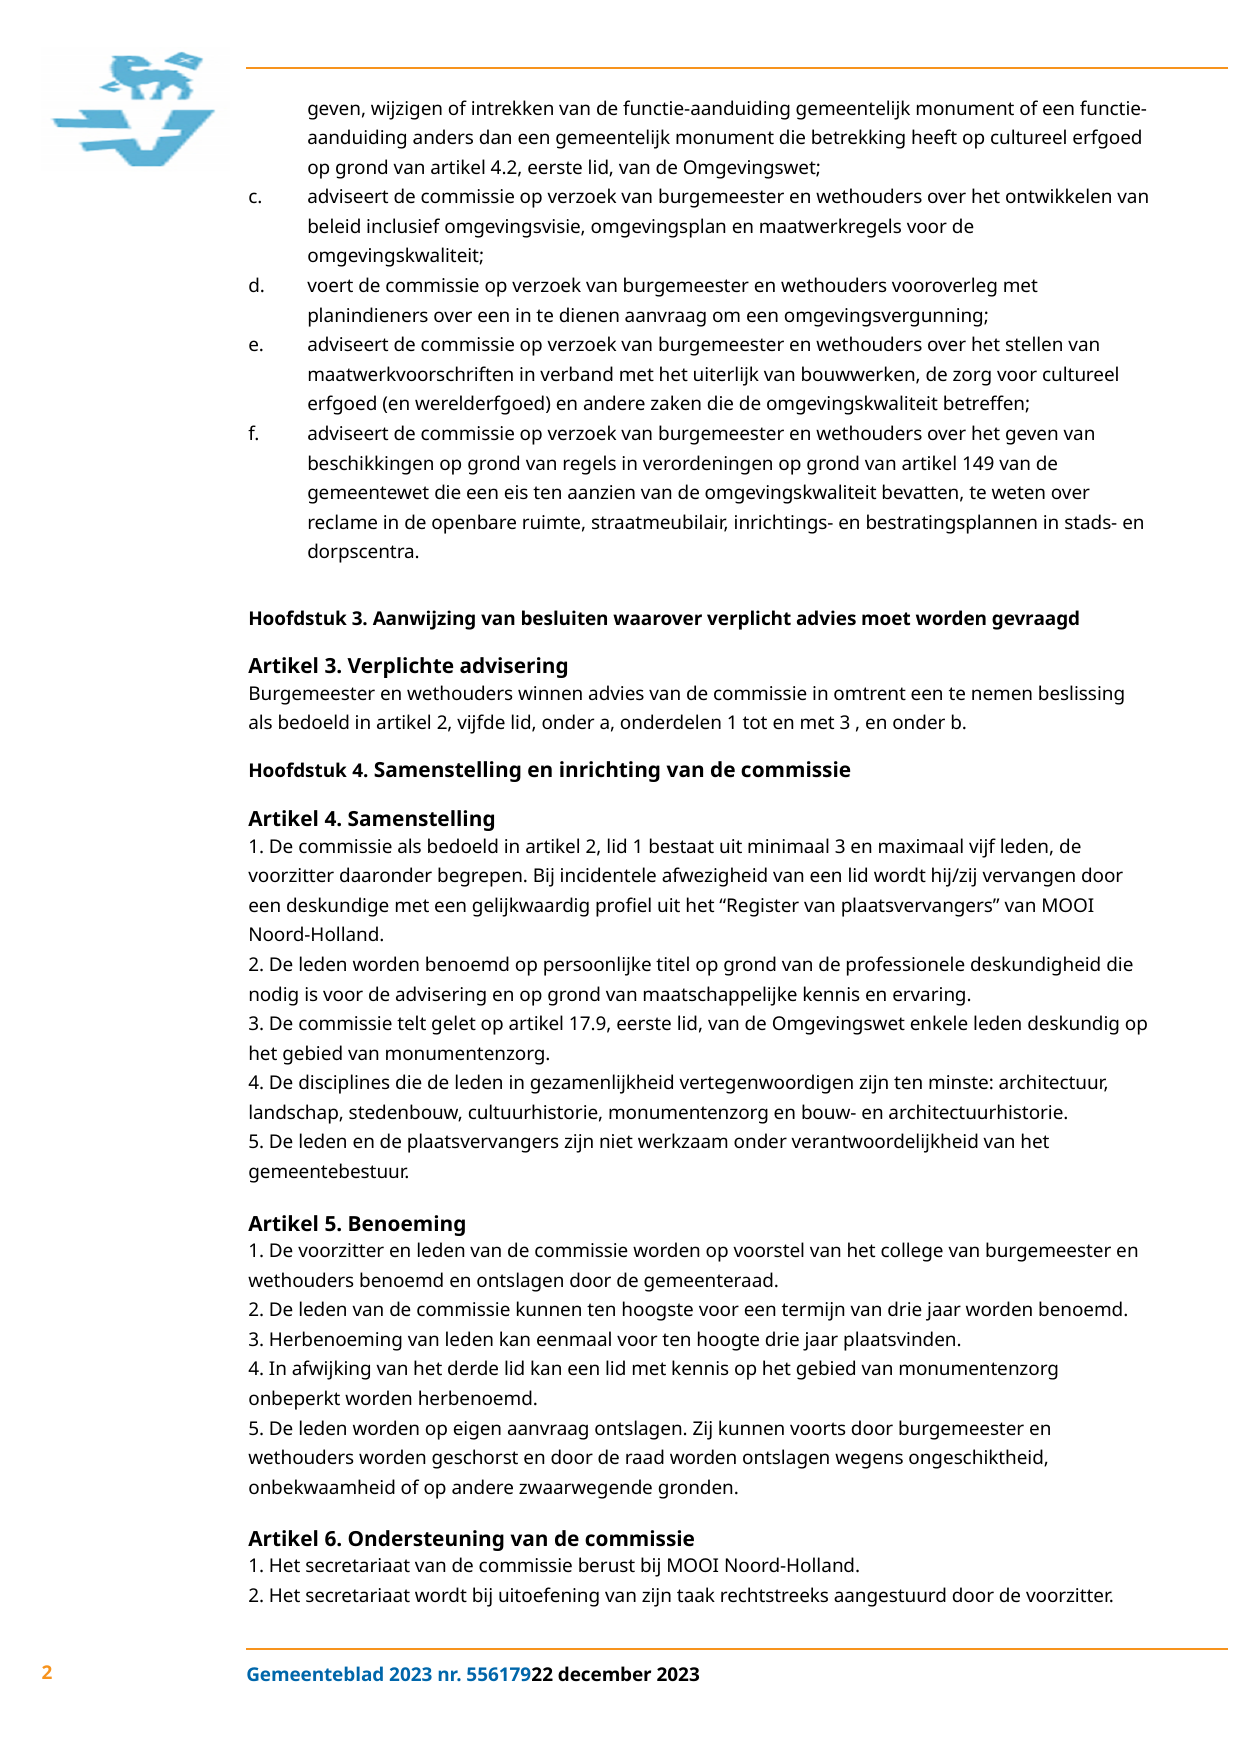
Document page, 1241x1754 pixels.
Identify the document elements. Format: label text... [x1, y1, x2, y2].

text Hoofdstuk 3. Aanwijzing van besluiten waarover verplicht advies moet worden gevraagd [248, 605, 1152, 631]
text Artikel 4. Samenstelling [248, 804, 1152, 833]
text 2. De leden worden benoemd op persoonlijke titel op grond van de professionele deskundigheid die nodig is voor de advisering en op grond van maatschappelijke kennis en ervaring. [248, 951, 1152, 1007]
text Burgemeester en wethouders winnen advies van de commissie in omtrent een te nemen beslissing als bedoeld in artikel 2, vijfde lid, onder a, onderdelen 1 tot en met 3 , en onder b. [248, 680, 1152, 735]
text 1. De voorzitter en leden van de commissie worden op voorstel van het college van burgemeester en wethouders benoemd en ontslagen door de gemeenteraad. [248, 1237, 1152, 1292]
list adviseert de commissie op verzoek van burgemeester en wethouders over het geven van beschikkingen op grond van regels in verordeningen op grond van artikel 149 van de gemeentewet die een eis ten aanzien van de omgevingskwaliteit bevatten, te weten over reclame in de openbare ruimte, straatmeubilair, inrichtings- en bestratingsplannen in stads- en dorpscentra. [248, 420, 1152, 564]
text 1. De commissie als bedoeld in artikel 2, lid 1 bestaat uit minimaal 3 en maximaal vijf leden, de voorzitter daaronder begrepen. Bij incidentele afwezigheid van een lid wordt hij/zij vervangen door een deskundige met een gelijkwaardig profiel uit het “Register van plaatsvervangers” van MOOI Noord-Holland. [248, 833, 1152, 947]
text 1. Het secretariaat van de commissie berust bij MOOI Noord-Holland. [248, 1553, 1152, 1578]
picture [41, 47, 231, 172]
text 5. De leden en de plaatsvervangers zijn niet werkzaam onder verantwoordelijkheid van het gemeentebestuur. [248, 1129, 1152, 1184]
text 5. De leden worden op eigen aanvraag ontslagen. Zij kunnen voorts door burgemeester en wethouders worden geschorst en door de raad worden ontslagen wegens ongeschiktheid, onbekwaamheid of op andere zwaarwegende gronden. [248, 1415, 1152, 1499]
text Artikel 5. Benoeming [248, 1209, 1152, 1237]
text 2. Het secretariaat wordt bij uitoefening van zijn taak rechtstreeks aangestuurd door de voorzitter. [248, 1582, 1152, 1608]
list adviseert de commissie op verzoek van burgemeester en wethouders over het stellen van maatwerkvoorschriften in verband met het uiterlijk van bouwwerken, de zorg voor cultureel erfgoed (en werelderfgoed) en andere zaken die de omgevingskwaliteit betreffen; [248, 331, 1152, 416]
text 3. Herbenoeming van leden kan eenmaal voor ten hoogte drie jaar plaatsvinden. [248, 1326, 1152, 1352]
text Hoofdstuk 4. Samenstelling en inrichting van de commissie [248, 755, 1152, 784]
list voert de commissie op verzoek van burgemeester en wethouders vooroverleg met planindieners over een in te dienen aanvraag om een omgevingsvergunning; [248, 272, 1152, 328]
text Artikel 6. Ondersteuning van de commissie [248, 1524, 1152, 1553]
text Artikel 3. Verplichte advisering [248, 652, 1152, 680]
list geven, wijzigen of intrekken van de functie-aanduiding gemeentelijk monument of een functie-aanduiding anders dan een gemeentelijk monument die betrekking heeft op cultureel erfgoed op grond van artikel 4.2, eerste lid, van de Omgevingswet; [248, 95, 1152, 180]
text 4. De disciplines die de leden in gezamenlijkheid vertegenwoordigen zijn ten minste: architectuur, landschap, stedenbouw, cultuurhistorie, monumentenzorg en bouw- en architectuurhistorie. [248, 1069, 1152, 1125]
text 2. De leden van de commissie kunnen ten hoogste voor een termijn van drie jaar worden benoemd. [248, 1296, 1152, 1322]
list adviseert de commissie op verzoek van burgemeester en wethouders over het ontwikkelen van beleid inclusief omgevingsvisie, omgevingsplan en maatwerkregels voor de omgevingskwaliteit; [248, 183, 1152, 268]
text 4. In afwijking van het derde lid kan een lid met kennis op het gebied van monumentenzorg onbeperkt worden herbenoemd. [248, 1356, 1152, 1411]
text 3. De commissie telt gelet op artikel 17.9, eerste lid, van de Omgevingswet enkele leden deskundig op het gebied van monumentenzorg. [248, 1010, 1152, 1066]
